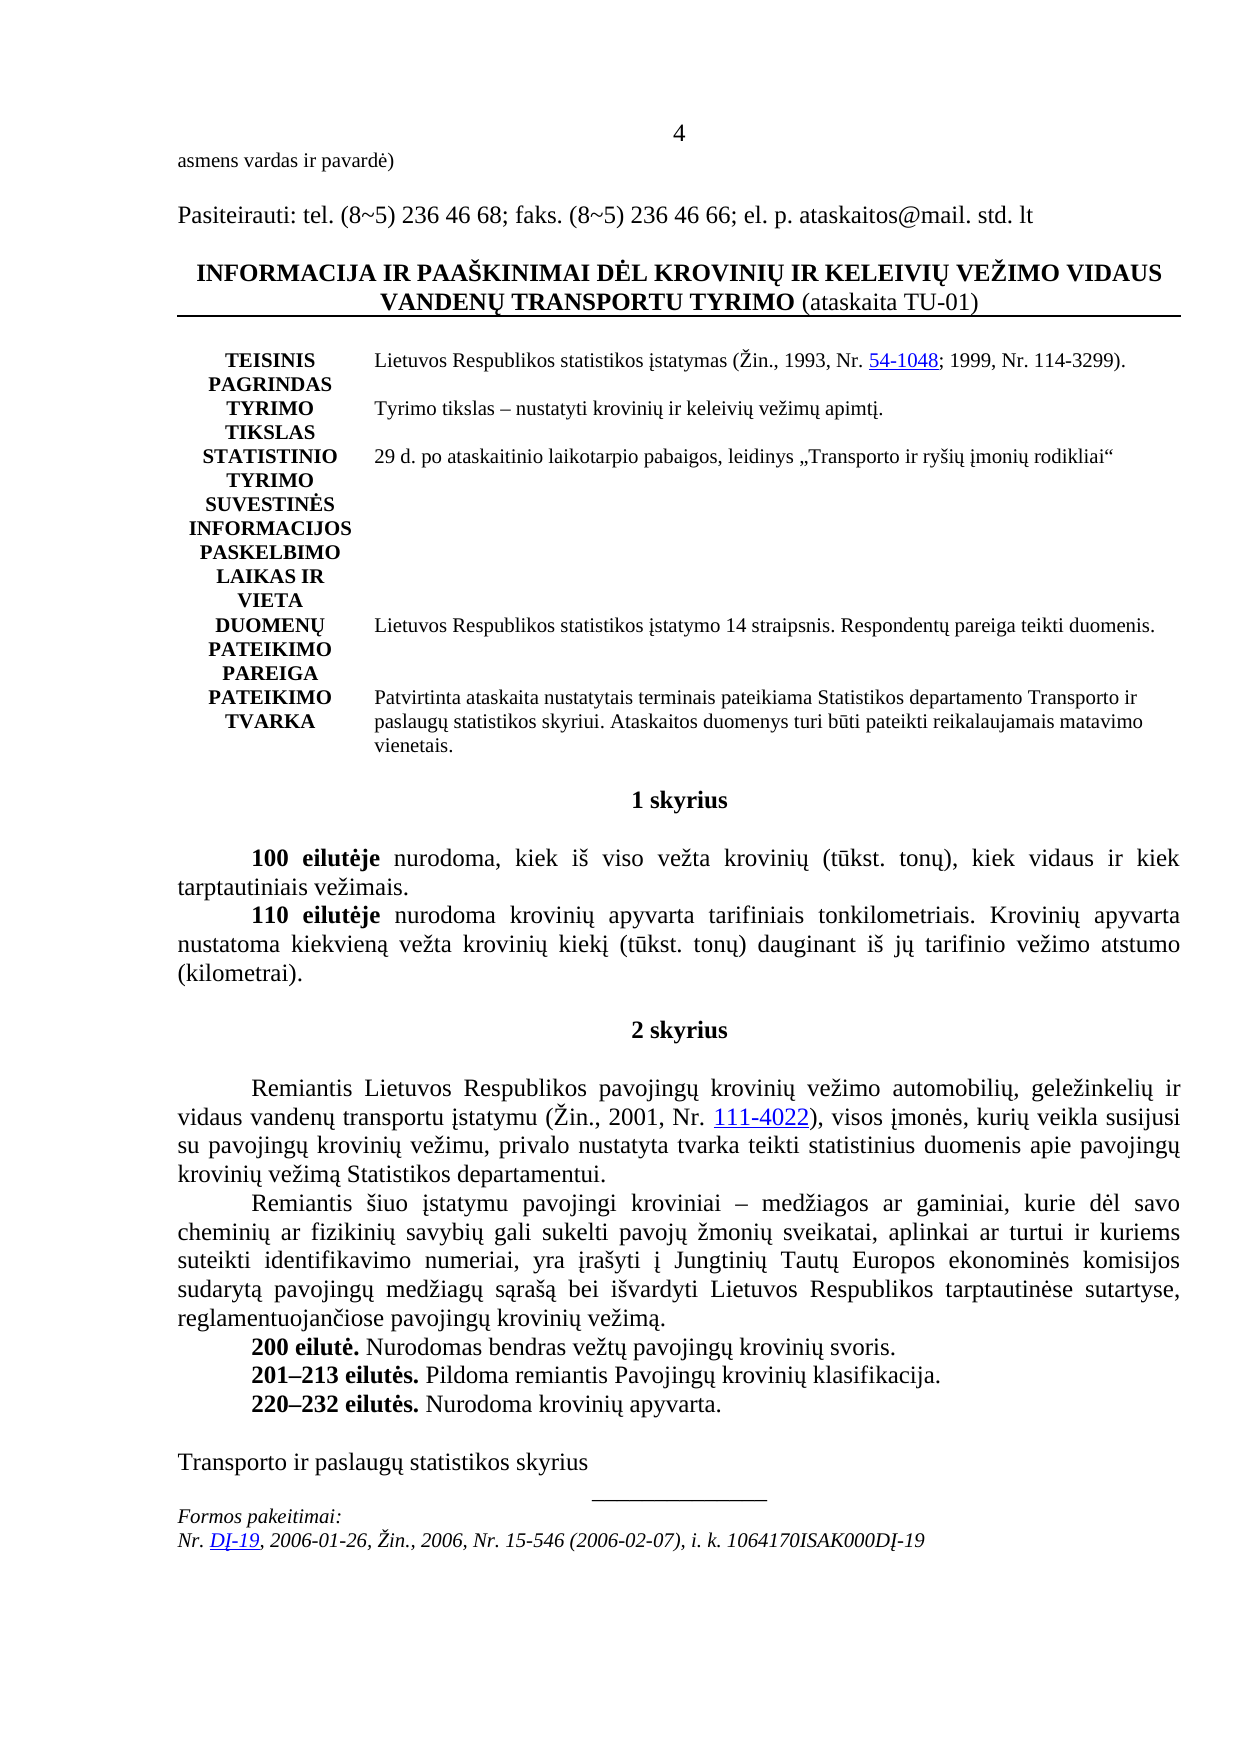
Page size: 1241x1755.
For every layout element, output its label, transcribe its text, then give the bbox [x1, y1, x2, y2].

text Remiantis šiuo įstatymu pavojingi kroviniai – medžiagos ar gaminiai, kurie dėl savo cheminių ar fizikinių savybių gali sukelti pavojų žmonių sveikatai, aplinkai ar turtui ir kuriems suteikti identifikavimo numeriai, yra įrašyti į Jungtinių Tautų Europos ekonominės komisijos sudarytą pavojingų medžiagų sąrašą bei išvardyti Lietuvos Respublikos tarptautinėse sutartyse, reglamentuojančiose pavojingų krovinių vežimą. [177, 1188, 1181, 1332]
text 220–232 eilutės. Nurodoma krovinių apyvarta. [177, 1389, 1181, 1418]
table_cell Lietuvos Respublikos statistikos įstatymo 14 straipsnis. Respondentų pareiga teikti duomenis. [363, 613, 1181, 685]
text 110 eilutėje nurodoma krovinių apyvarta tarifiniais tonkilometriais. Krovinių apyvarta nustatoma kiekvieną vežta krovinių kiekį (tūkst. tonų) dauginant iš jų tarifinio vežimo atstumo (kilometrai). [177, 901, 1181, 987]
text pasiteirauti: tel. (8~5) 236 46 68; faks. (8~5) 236 46 66; el. p. ataskaitos@mail. std. lt [177, 200, 1181, 229]
text Remiantis Lietuvos Respublikos pavojingų krovinių vežimo automobilių, geležinkelių ir vidaus vandenų transportu įstatymu (Žin., 2001, Nr. 111-4022), visos įmonės, kurių veikla susijusi su pavojingų krovinių vežimu, privalo nustatyta tvarka teikti statistinius duomenis apie pavojingų krovinių vežimą Statistikos departamentui. [177, 1073, 1181, 1188]
table_cell Tyrimo tikslas – nustatyti krovinių ir keleivių vežimų apimtį. [363, 396, 1181, 444]
table_cell Tyrimo tikslas [177, 396, 363, 444]
table_cell Patvirtinta ataskaita nustatytais terminais pateikiama Statistikos departamento Transporto ir paslaugų statistikos skyriui. Ataskaitos duomenys turi būti pateikti reikalaujamais matavimo vienetais. [363, 685, 1181, 757]
text 2 skyrius [177, 1016, 1181, 1044]
text INFORMACIJA IR PAAŠKINIMAI DĖL KROVINIŲ IR KELEIVIŲ VEŽIMO VIDAUS VANDENŲ TRANSPORTU TYRIMO (ataskaita TU-01) [177, 258, 1181, 315]
text 201–213 eilutės. Pildoma remiantis Pavojingų krovinių klasifikacija. [177, 1361, 1181, 1389]
text Formos pakeitimai: [177, 1504, 1181, 1528]
text Transporto ir paslaugų statistikos skyrius [177, 1447, 1181, 1476]
text ______________ [177, 1476, 1181, 1504]
table_cell 29 d. po ataskaitinio laikotarpio pabaigos, leidinys „Transporto ir ryšių įmonių rodikliai“ [363, 444, 1181, 612]
text asmens vardas ir pavardė) [177, 148, 1181, 172]
text Nr. DĮ-19, 2006-01-26, Žin., 2006, Nr. 15-546 (2006-02-07), i. k. 1064170ISAK000DĮ-19 [177, 1528, 1181, 1552]
table_cell Duomenų pateikimo pareiga [177, 613, 363, 685]
table_header Lietuvos Respublikos statistikos įstatymas (Žin., 1993, Nr. 54-1048; 1999, Nr. 114-3299). [363, 348, 1181, 396]
text 1 skyrius [177, 786, 1181, 814]
text 200 eilutė. Nurodomas bendras vežtų pavojingų krovinių svoris. [177, 1332, 1181, 1361]
table_cell STATISTINIO TYRIMO SUVESTINĖS INFORMACIJOS PASKELBIMO LAIKAS IR VIETA [177, 444, 363, 612]
table_header Teisinis pagrindas [177, 348, 363, 396]
text 100 eilutėje nurodoma, kiek iš viso vežta krovinių (tūkst. tonų), kiek vidaus ir kiek tarptautiniais vežimais. [177, 843, 1181, 901]
table_cell Pateikimo tvarka [177, 685, 363, 757]
